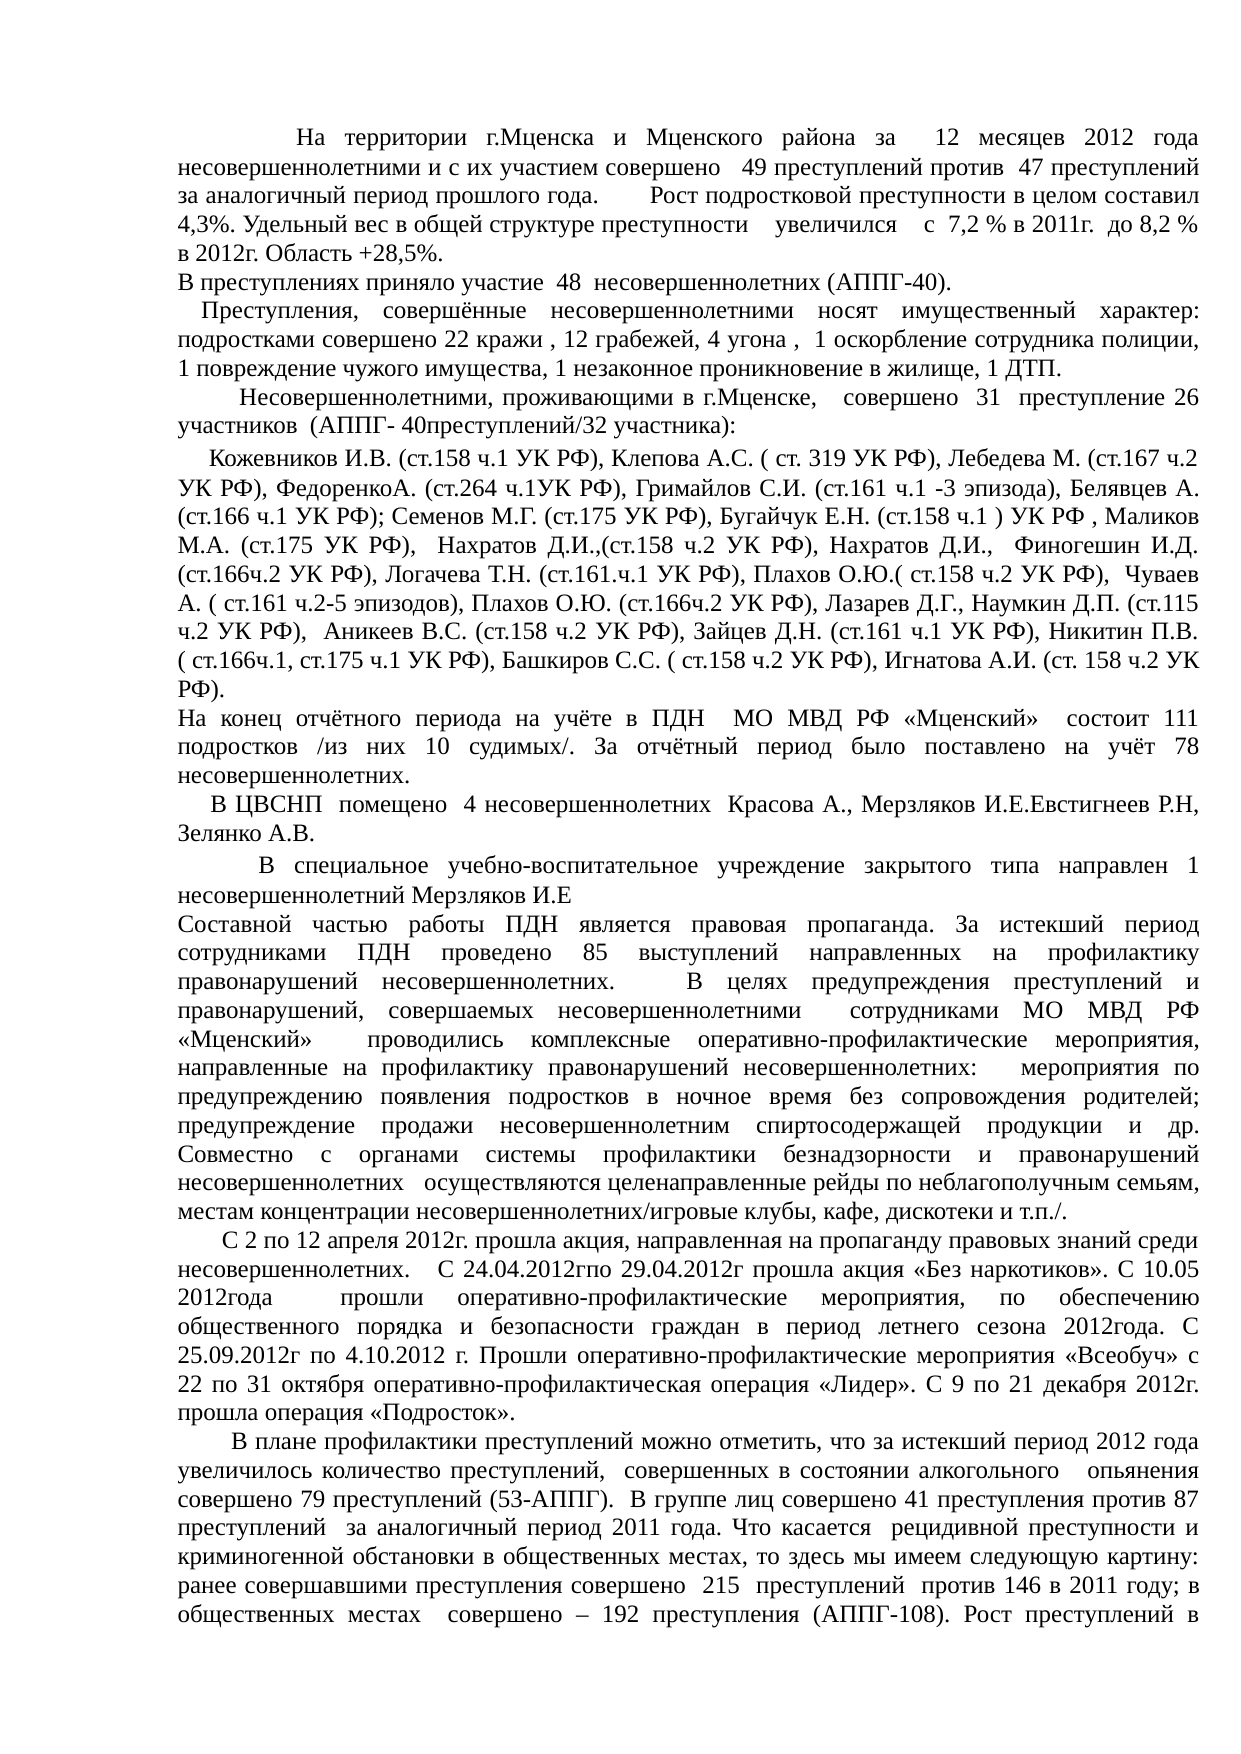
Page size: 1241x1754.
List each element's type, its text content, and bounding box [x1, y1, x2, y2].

text Преступления, совершённые несовершеннолетними носят имущественный характер: подростками совершено 22 кражи , 12 грабежей, 4 угона , 1 оскорбление сотрудника полиции, 1 повреждение чужого имущества, 1 незаконное проникновение в жилище, 1 ДТП. [177, 295, 1200, 382]
text В ЦВСНП помещено 4 несовершеннолетних Красова А., Мерзляков И.Е.Евстигнеев Р.Н, Зелянко А.В. [177, 789, 1200, 846]
text В плане профилактики преступлений можно отметить, что за истекший период 2012 года увеличилось количество преступлений, совершенных в состоянии алкогольного опьянения совершено 79 преступлений (53-АППГ). В группе лиц совершено 41 преступления против 87 преступлений за аналогичный период 2011 года. Что касается рецидивной преступности и криминогенной обстановки в общественных местах, то здесь мы имеем следующую картину: ранее совершавшими преступления совершено 215 преступлений против 146 в 2011 году; в общественных местах совершено – 192 преступления (АППГ-108). Рост преступлений в [177, 1426, 1200, 1627]
text Кожевников И.В. (ст.158 ч.1 УК РФ), Клепова А.С. ( ст. 319 УК РФ), Лебедева М. (ст.167 ч.2 УК РФ), ФедоренкоА. (ст.264 ч.1УК РФ), Гримайлов С.И. (ст.161 ч.1 -3 эпизода), Белявцев А. (ст.166 ч.1 УК РФ); Семенов М.Г. (ст.175 УК РФ), Бугайчук Е.Н. (ст.158 ч.1 ) УК РФ , Маликов М.А. (ст.175 УК РФ), Нахратов Д.И.,(ст.158 ч.2 УК РФ), Нахратов Д.И., Финогешин И.Д.(ст.166ч.2 УК РФ), Логачева Т.Н. (ст.161.ч.1 УК РФ), Плахов О.Ю.( ст.158 ч.2 УК РФ), Чуваев А. ( ст.161 ч.2-5 эпизодов), Плахов О.Ю. (ст.166ч.2 УК РФ), Лазарев Д.Г., Наумкин Д.П. (ст.115 ч.2 УК РФ), Аникеев В.С. (ст.158 ч.2 УК РФ), Зайцев Д.Н. (ст.161 ч.1 УК РФ), Никитин П.В. ( ст.166ч.1, ст.175 ч.1 УК РФ), Башкиров С.С. ( ст.158 ч.2 УК РФ), Игнатова А.И. (ст. 158 ч.2 УК РФ). [177, 439, 1200, 703]
text Несовершеннолетними, проживающими в г.Мценске, совершено 31 преступление 26 участников (АППГ- 40преступлений/32 участника): [177, 382, 1200, 439]
text В преступлениях приняло участие 48 несовершеннолетних (АППГ-40). [177, 267, 1200, 295]
text Составной частью работы ПДН является правовая пропаганда. За истекший период сотрудниками ПДН проведено 85 выступлений направленных на профилактику правонарушений несовершеннолетних. В целях предупреждения преступлений и правонарушений, совершаемых несовершеннолетними сотрудниками МО МВД РФ «Мценский» проводились комплексные оперативно-профилактические мероприятия, направленные на профилактику правонарушений несовершеннолетних: мероприятия по предупреждению появления подростков в ночное время без сопровождения родителей; предупреждение продажи несовершеннолетним спиртосодержащей продукции и др. Совместно с органами системы профилактики безнадзорности и правонарушений несовершеннолетних осуществляются целенаправленные рейды по неблагополучным семьям, местам концентрации несовершеннолетних/игровые клубы, кафе, дискотеки и т.п./. [177, 909, 1200, 1225]
text На конец отчётного периода на учёте в ПДН МО МВД РФ «Мценский» состоит 111 подростков /из них 10 судимых/. За отчётный период было поставлено на учёт 78 несовершеннолетних. [177, 703, 1200, 789]
text С 2 по 12 апреля 2012г. прошла акция, направленная на пропаганду правовых знаний среди несовершеннолетних. С 24.04.2012гпо 29.04.2012г прошла акция «Без наркотиков». С 10.05 2012года прошли оперативно-профилактические мероприятия, по обеспечению общественного порядка и безопасности граждан в период летнего сезона 2012года. С 25.09.2012г по 4.10.2012 г. Прошли оперативно-профилактические мероприятия «Всеобуч» с 22 по 31 октября оперативно-профилактическая операция «Лидер». С 9 по 21 декабря 2012г. прошла операция «Подросток». [177, 1225, 1200, 1426]
text На территории г.Мценска и Мценского района за 12 месяцев 2012 года несовершеннолетними и с их участием совершено 49 преступлений против 47 преступлений за аналогичный период прошлого года. Рост подростковой преступности в целом составил 4,3%. Удельный вес в общей структуре преступности увеличился с 7,2 % в 2011г. до 8,2 % в 2012г. Область +28,5%. [177, 118, 1200, 267]
text В специальное учебно-воспитательное учреждение закрытого типа направлен 1 несовершеннолетний Мерзляков И.Е [177, 846, 1200, 909]
